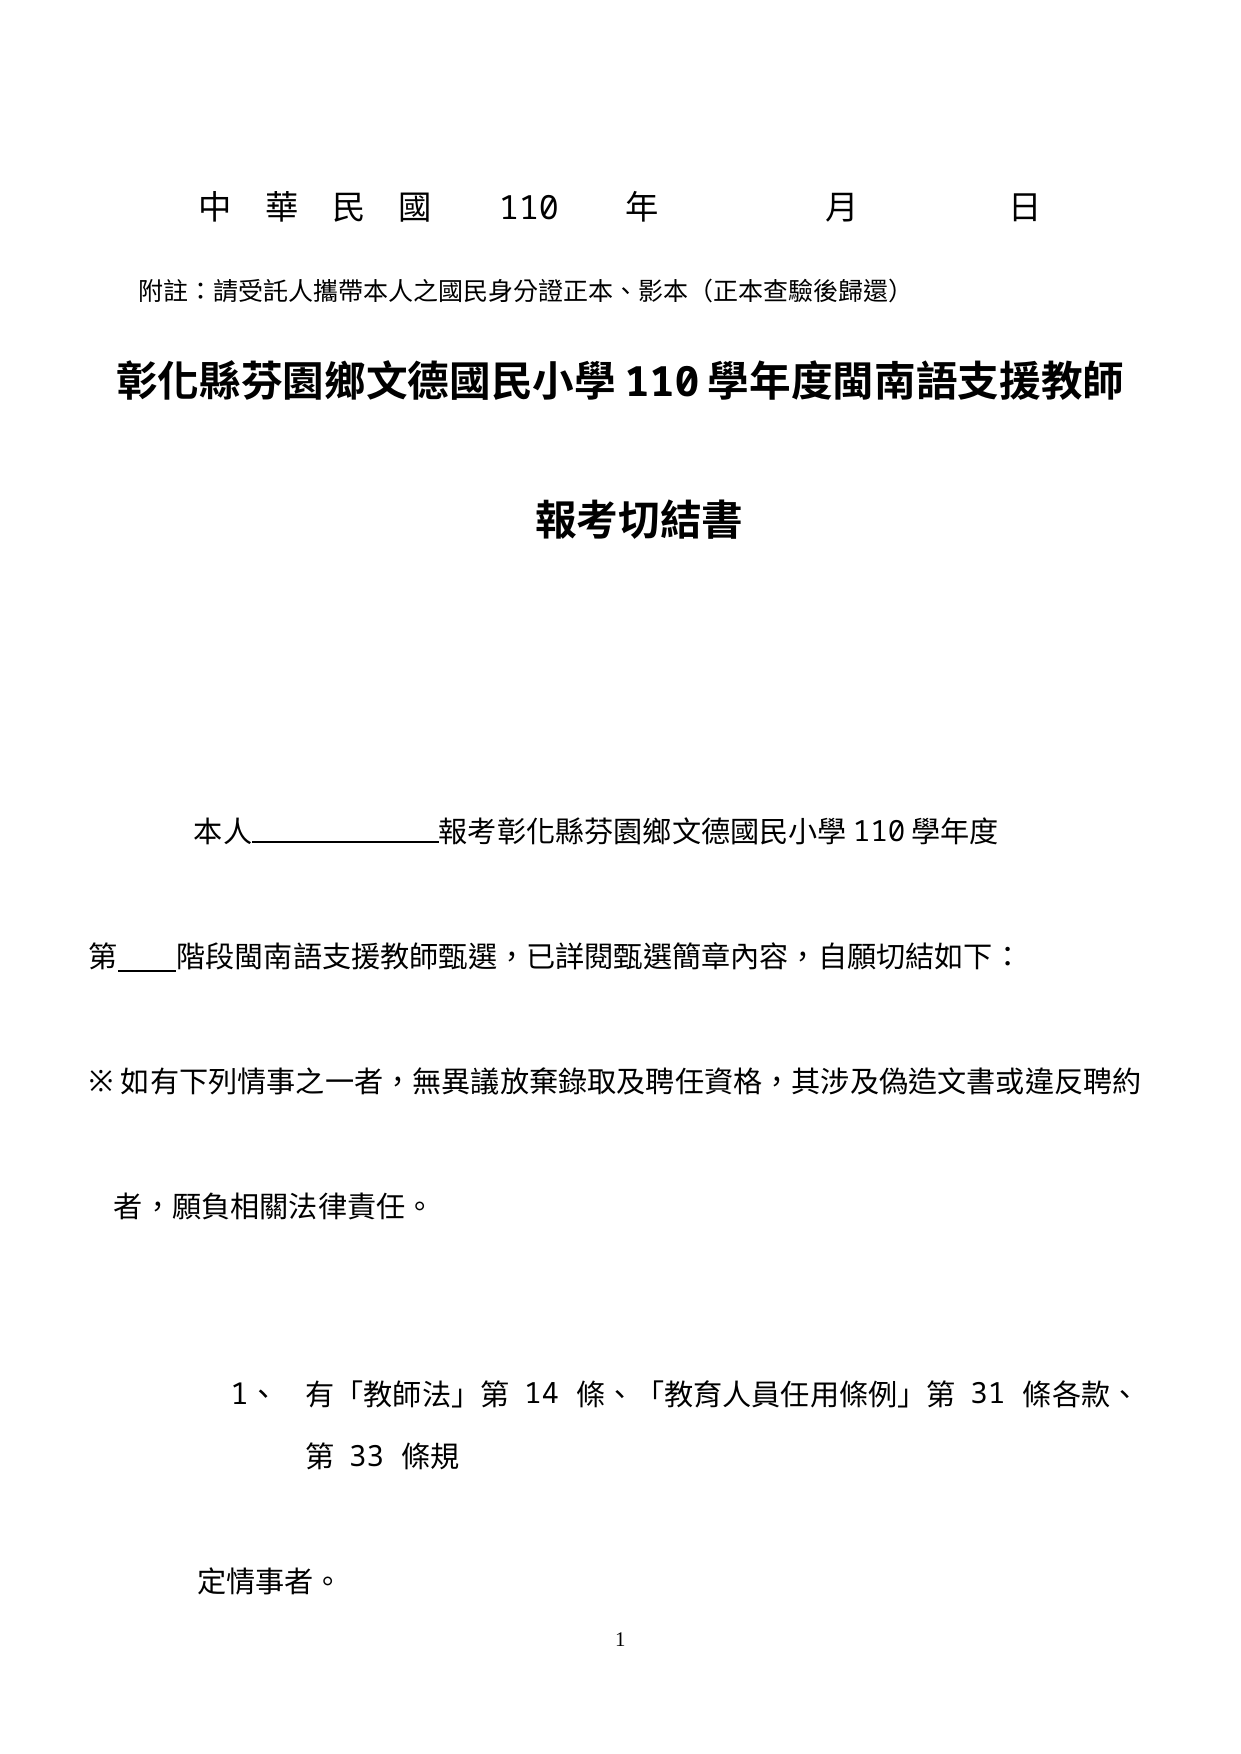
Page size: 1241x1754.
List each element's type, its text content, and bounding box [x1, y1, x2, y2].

text 中 華 民 國 110 年 月 日 [89, 192, 1152, 226]
text ※ 如有下列情事之一者，無異議放棄錄取及聘任資格，其涉及偽造文書或違反聘約 [89, 1038, 1152, 1101]
text 報考切結書 [89, 476, 1189, 538]
text 第 階段閩南語支援教師甄選，已詳閱甄選簡章內容，自願切結如下： [89, 913, 1152, 976]
text 附註：請受託人攜帶本人之國民身分證正本、影本（正本查驗後歸還） [89, 274, 1152, 307]
text 定情事者。 [197, 1538, 1152, 1601]
text 彰化縣芬園鄉文德國民小學110學年度閩南語支援教師 [89, 348, 1152, 409]
text 者，願負相關法律責任。 [114, 1163, 1152, 1226]
list 有「教師法」第 14 條、「教育人員任用條例」第 31 條各款、第 33 條規 [230, 1351, 1152, 1476]
text 本人 報考彰化縣芬園鄉文德國民小學110學年度 [89, 788, 1152, 851]
